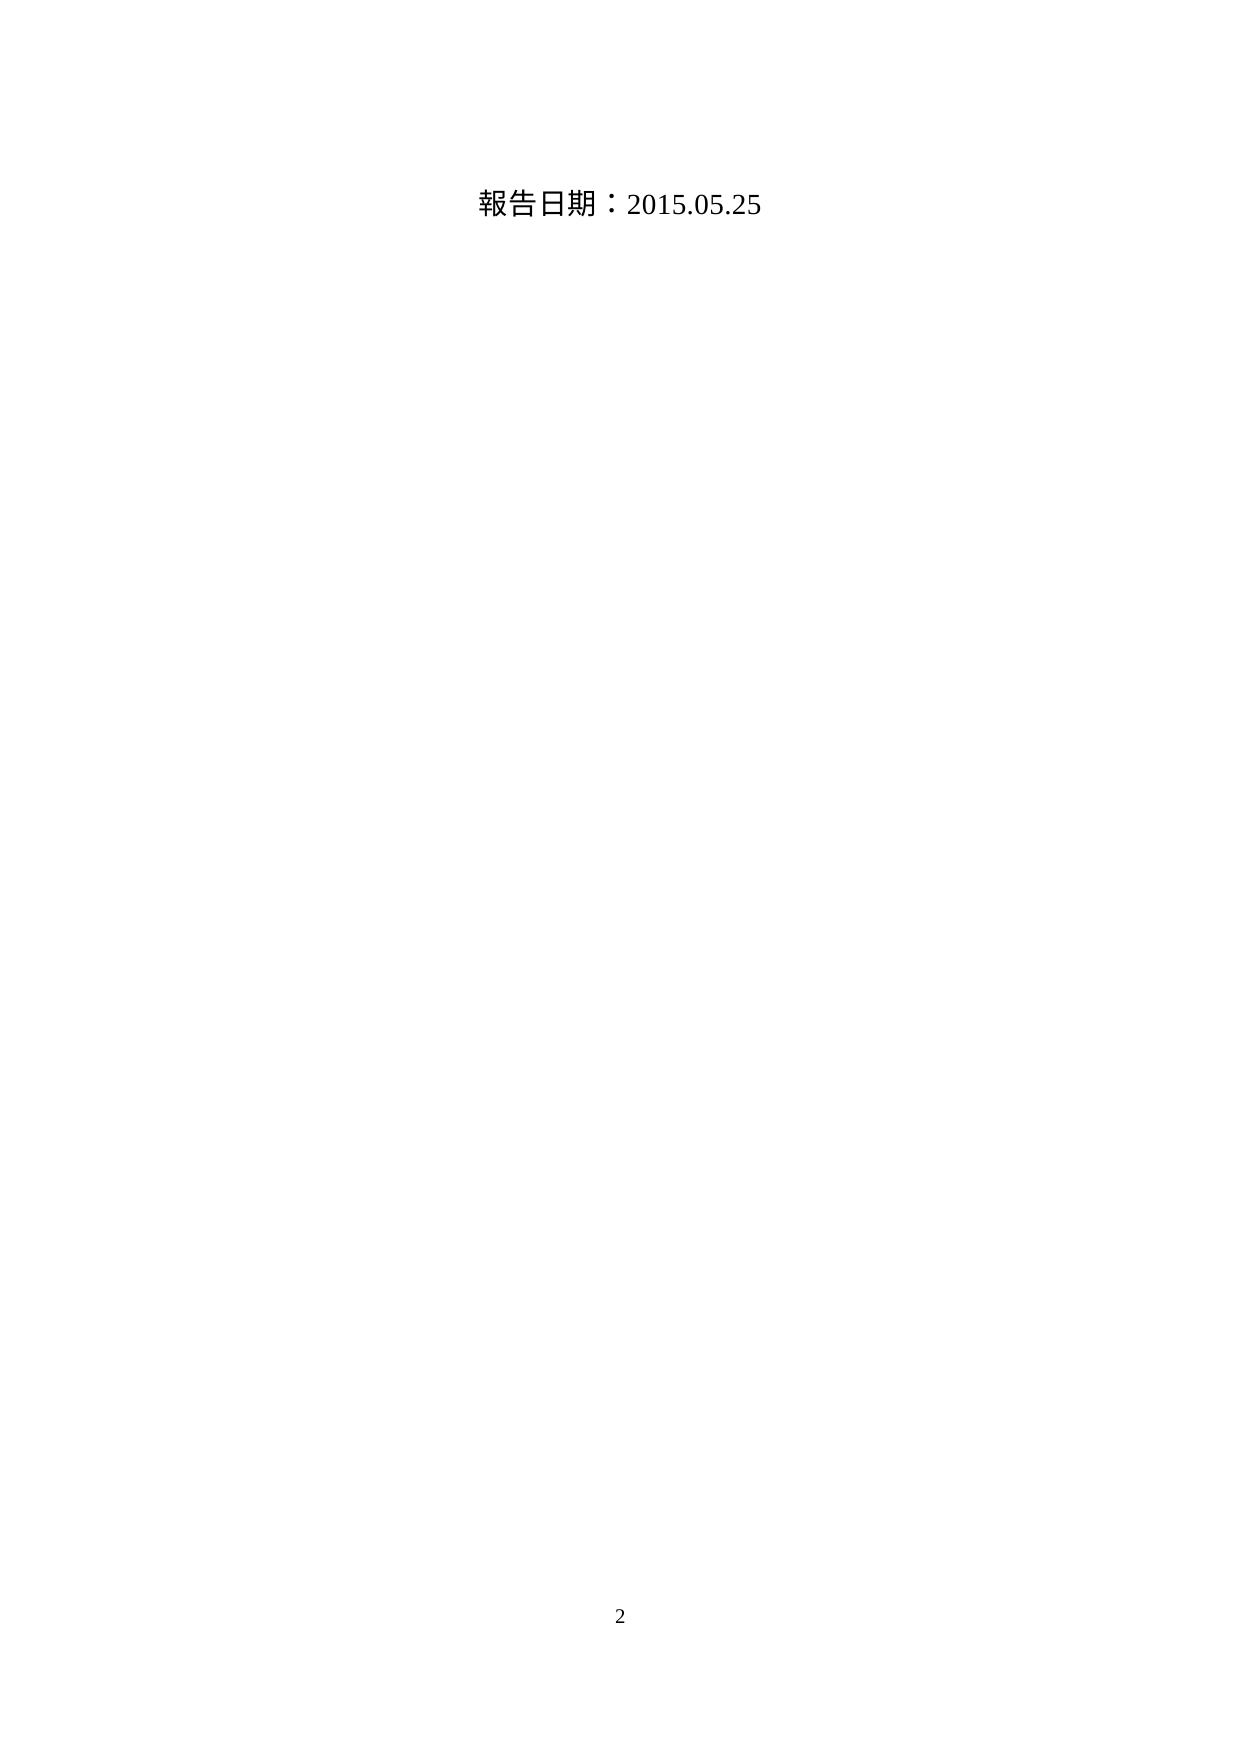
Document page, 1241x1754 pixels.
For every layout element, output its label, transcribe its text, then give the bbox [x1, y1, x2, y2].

text 報告日期：2015.05.25 [187, 164, 1053, 239]
